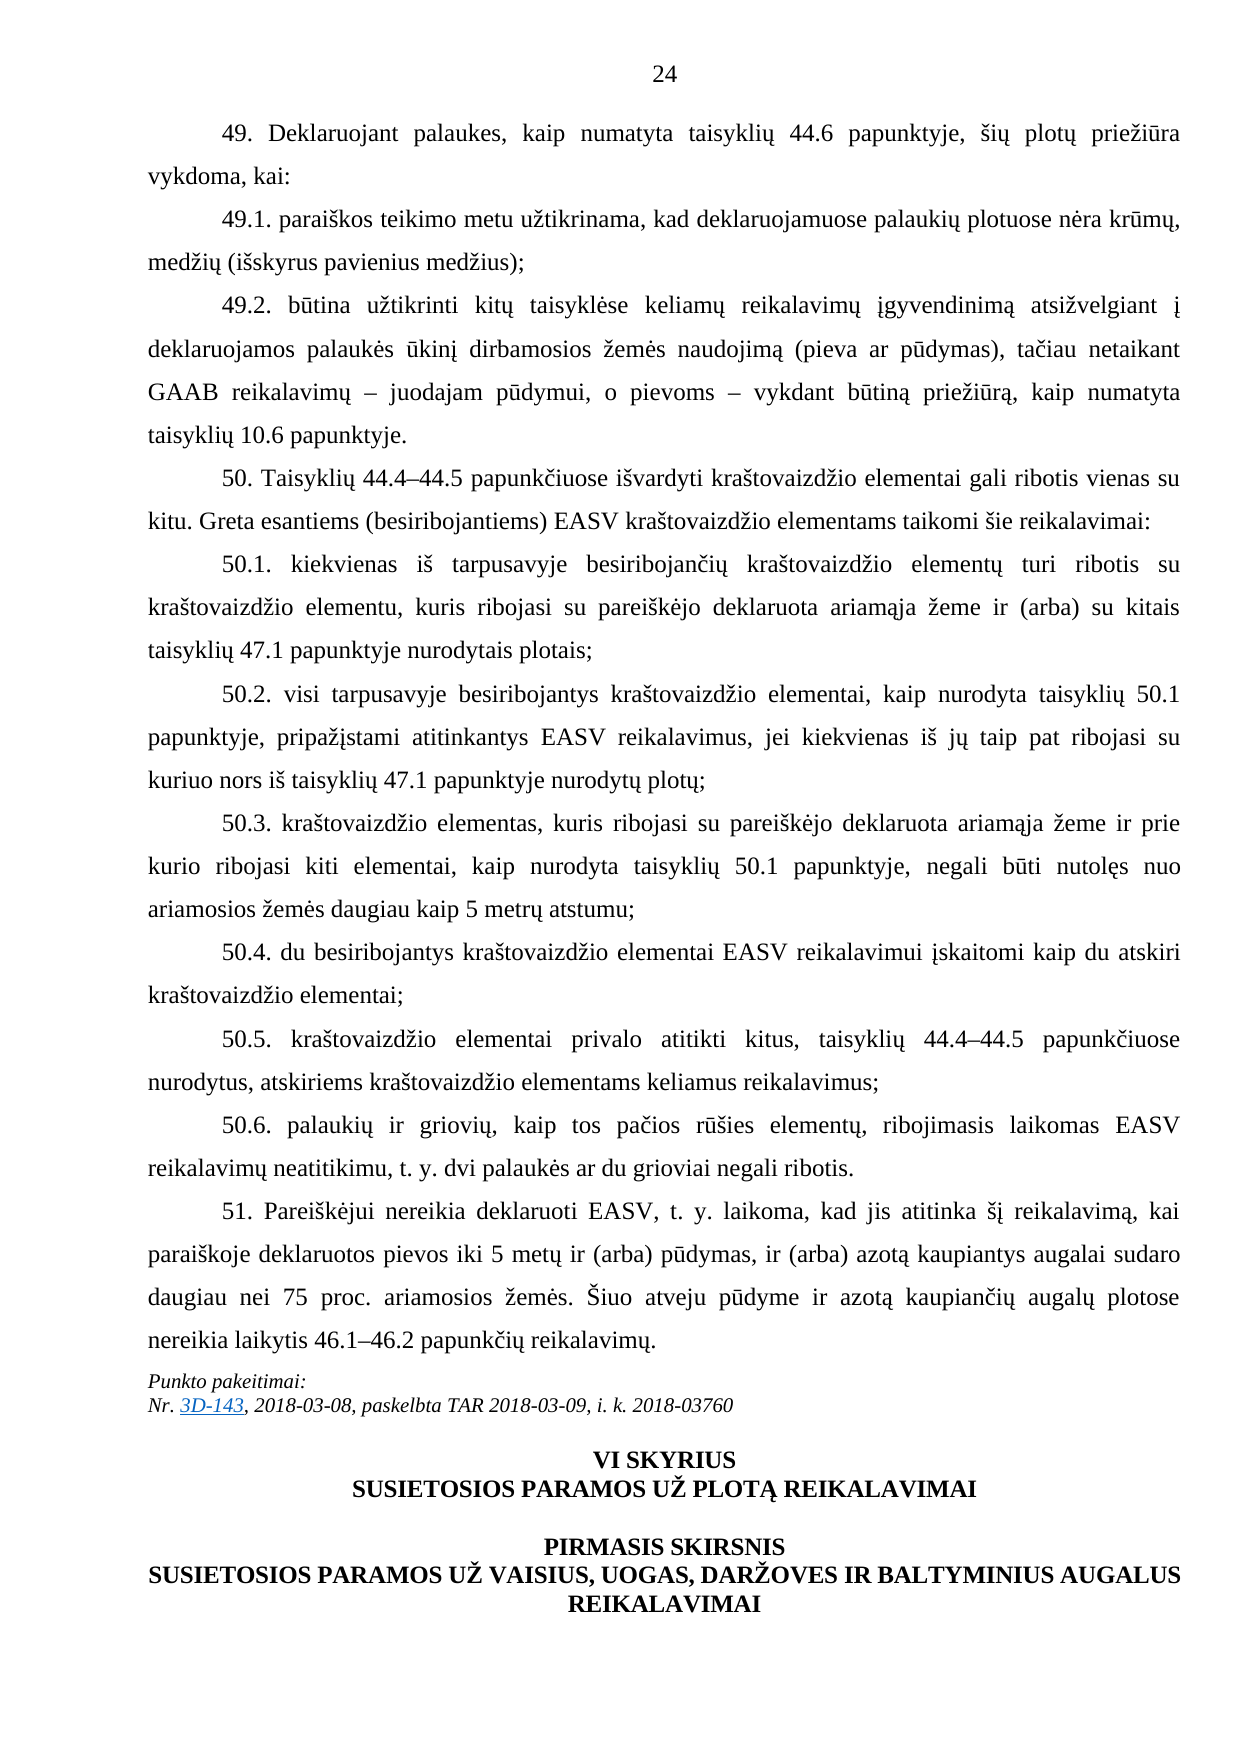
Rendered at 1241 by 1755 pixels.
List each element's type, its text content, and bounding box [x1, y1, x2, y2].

text 51. Pareiškėjui nereikia deklaruoti EASV, t. y. laikoma, kad jis atitinka šį reikalavimą, kai paraiškoje deklaruotos pievos iki 5 metų ir (arba) pūdymas, ir (arba) azotą kaupiantys augalai sudaro daugiau nei 75 proc. ariamosios žemės. Šiuo atveju pūdyme ir azotą kaupiančių augalų plotose nereikia laikytis 46.1–46.2 papunkčių reikalavimų. [148, 1196, 1181, 1354]
text 50.4. du besiribojantys kraštovaizdžio elementai EASV reikalavimui įskaitomi kaip du atskiri kraštovaizdžio elementai; [148, 937, 1181, 1009]
text 49.1. paraiškos teikimo metu užtikrinama, kad deklaruojamuose palaukių plotuose nėra krūmų, medžių (išskyrus pavienius medžius); [148, 204, 1181, 276]
text 50. Taisyklių 44.4–44.5 papunkčiuose išvardyti kraštovaizdžio elementai gali ribotis vienas su kitu. Greta esantiems (besiribojantiems) EASV kraštovaizdžio elementams taikomi šie reikalavimai: [148, 463, 1181, 535]
text Nr. 3D-143, 2018-03-08, paskelbta TAR 2018-03-09, i. k. 2018-03760 [148, 1393, 1181, 1417]
text 50.3. kraštovaizdžio elementas, kuris ribojasi su pareiškėjo deklaruota ariamąja žeme ir prie kurio ribojasi kiti elementai, kaip nurodyta taisyklių 50.1 papunktyje, negali būti nutolęs nuo ariamosios žemės daugiau kaip 5 metrų atstumu; [148, 808, 1181, 923]
text 49. Deklaruojant palaukes, kaip numatyta taisyklių 44.6 papunktyje, šių plotų priežiūra vykdoma, kai: [148, 118, 1181, 190]
text VI SKYRIUS [148, 1446, 1181, 1474]
text 50.2. visi tarpusavyje besiribojantys kraštovaizdžio elementai, kaip nurodyta taisyklių 50.1 papunktyje, pripažįstami atitinkantys EASV reikalavimus, jei kiekvienas iš jų taip pat ribojasi su kuriuo nors iš taisyklių 47.1 papunktyje nurodytų plotų; [148, 679, 1181, 794]
text 50.5. kraštovaizdžio elementai privalo atitikti kitus, taisyklių 44.4–44.5 papunkčiuose nurodytus, atskiriems kraštovaizdžio elementams keliamus reikalavimus; [148, 1024, 1181, 1096]
text SUSIETOSIOS PARAMOS UŽ PLOTĄ REIKALAVIMAI [148, 1474, 1181, 1503]
text PIRMASIS SKIRSNIS [148, 1532, 1181, 1561]
text 50.1. kiekvienas iš tarpusavyje besiribojančių kraštovaizdžio elementų turi ribotis su kraštovaizdžio elementu, kuris ribojasi su pareiškėjo deklaruota ariamąja žeme ir (arba) su kitais taisyklių 47.1 papunktyje nurodytais plotais; [148, 549, 1181, 664]
text SUSIETOSIOS PARAMOS UŽ VAISIUS, UOGAS, DARŽOVES IR BALTYMINIUS AUGALUS REIKALAVIMAI [148, 1561, 1181, 1618]
text 49.2. būtina užtikrinti kitų taisyklėse keliamų reikalavimų įgyvendinimą atsižvelgiant į deklaruojamos palaukės ūkinį dirbamosios žemės naudojimą (pieva ar pūdymas), tačiau netaikant GAAB reikalavimų – juodajam pūdymui, o pievoms – vykdant būtiną priežiūrą, kaip numatyta taisyklių 10.6 papunktyje. [148, 291, 1181, 449]
text Punkto pakeitimai: [148, 1369, 1181, 1393]
text 50.6. palaukių ir griovių, kaip tos pačios rūšies elementų, ribojimasis laikomas EASV reikalavimų neatitikimu, t. y. dvi palaukės ar du grioviai negali ribotis. [148, 1110, 1181, 1182]
